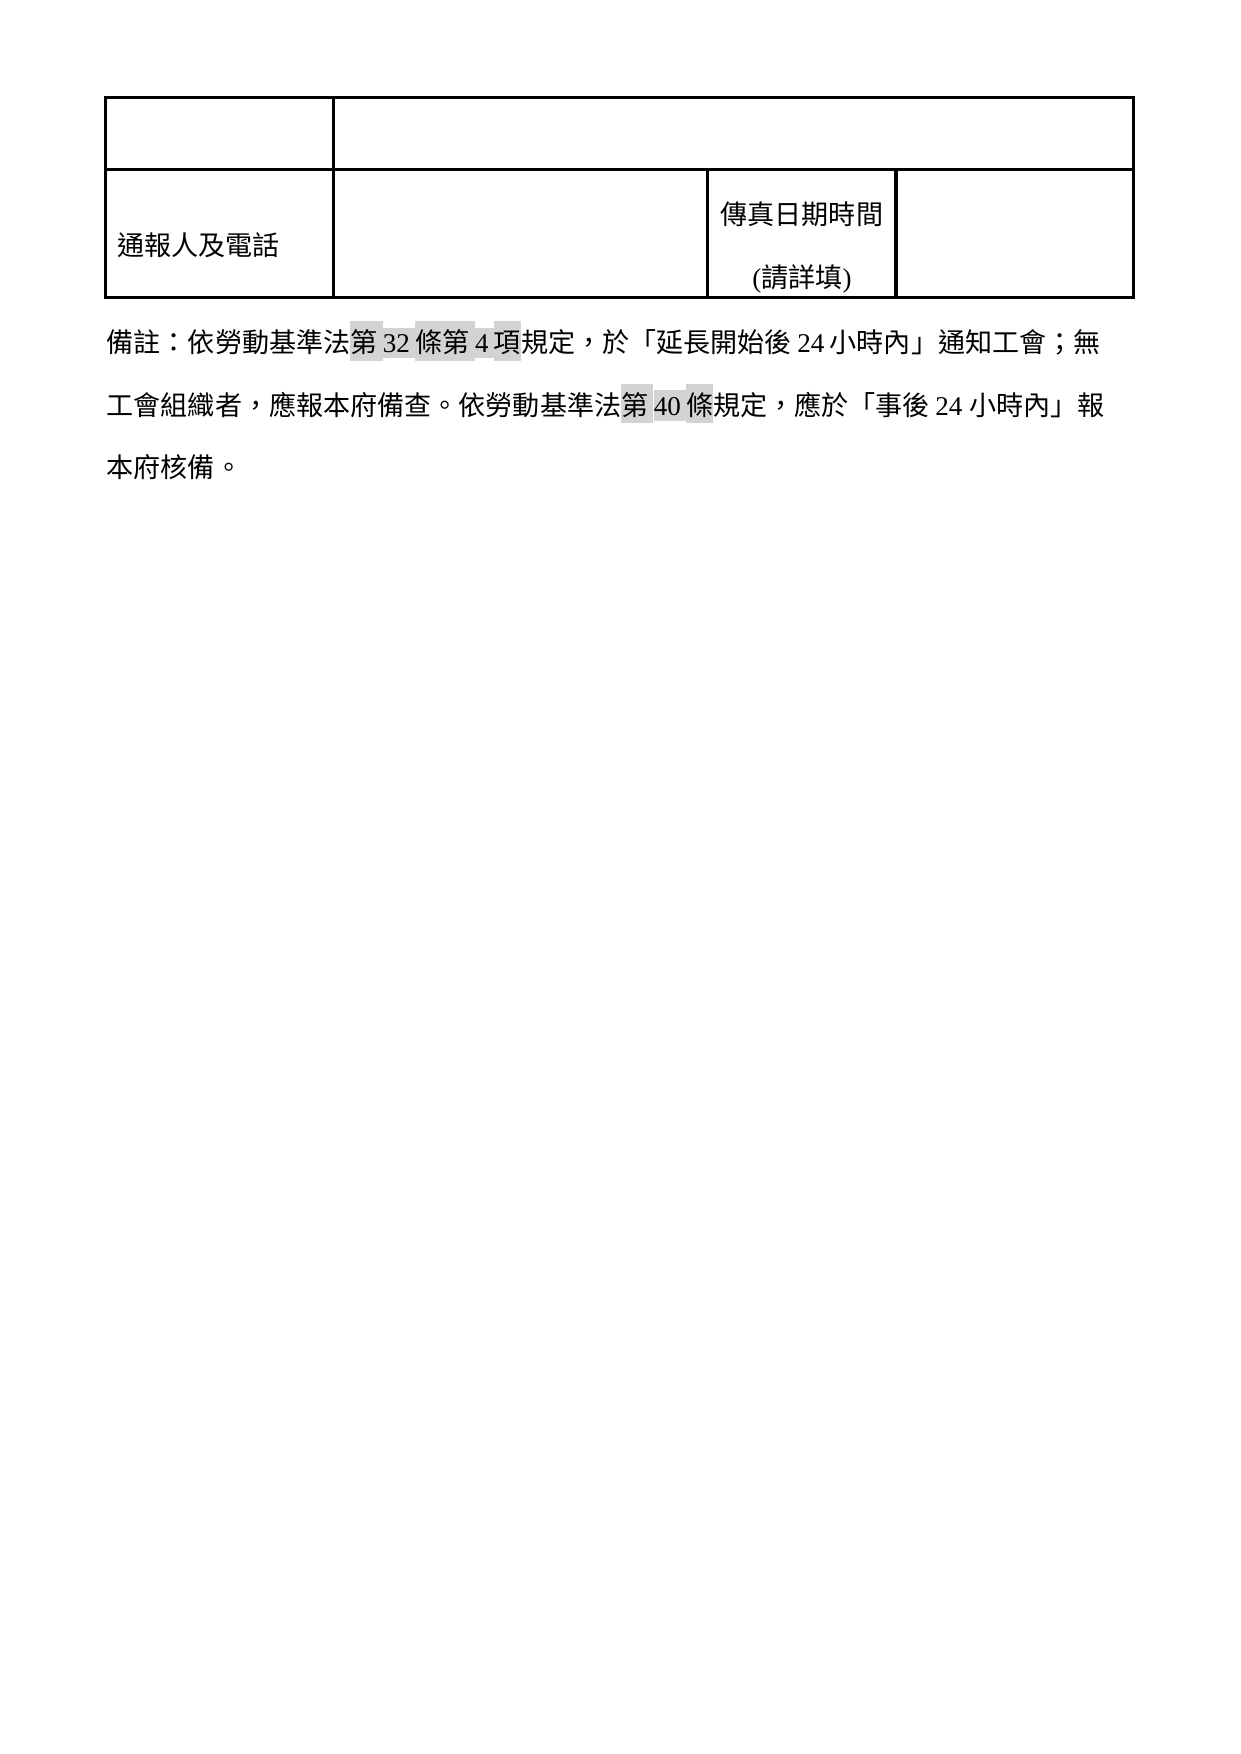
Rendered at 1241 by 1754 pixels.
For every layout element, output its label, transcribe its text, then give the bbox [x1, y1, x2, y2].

table_cell 通報人及電話 [107, 171, 332, 296]
table_cell 傳真日期時間(請詳填) [709, 171, 894, 296]
table_cell [335, 99, 1132, 168]
table_cell [898, 171, 1132, 296]
table_cell [107, 99, 332, 168]
text 備註：依勞動基準法第32條第4項規定，於「延長開始後24小時內」通知工會；無工會組織者，應報本府備查。依勞動基準法第40條規定，應於「事後24 小時內」報本府核備。 [106, 299, 1125, 487]
table_cell [335, 171, 706, 296]
